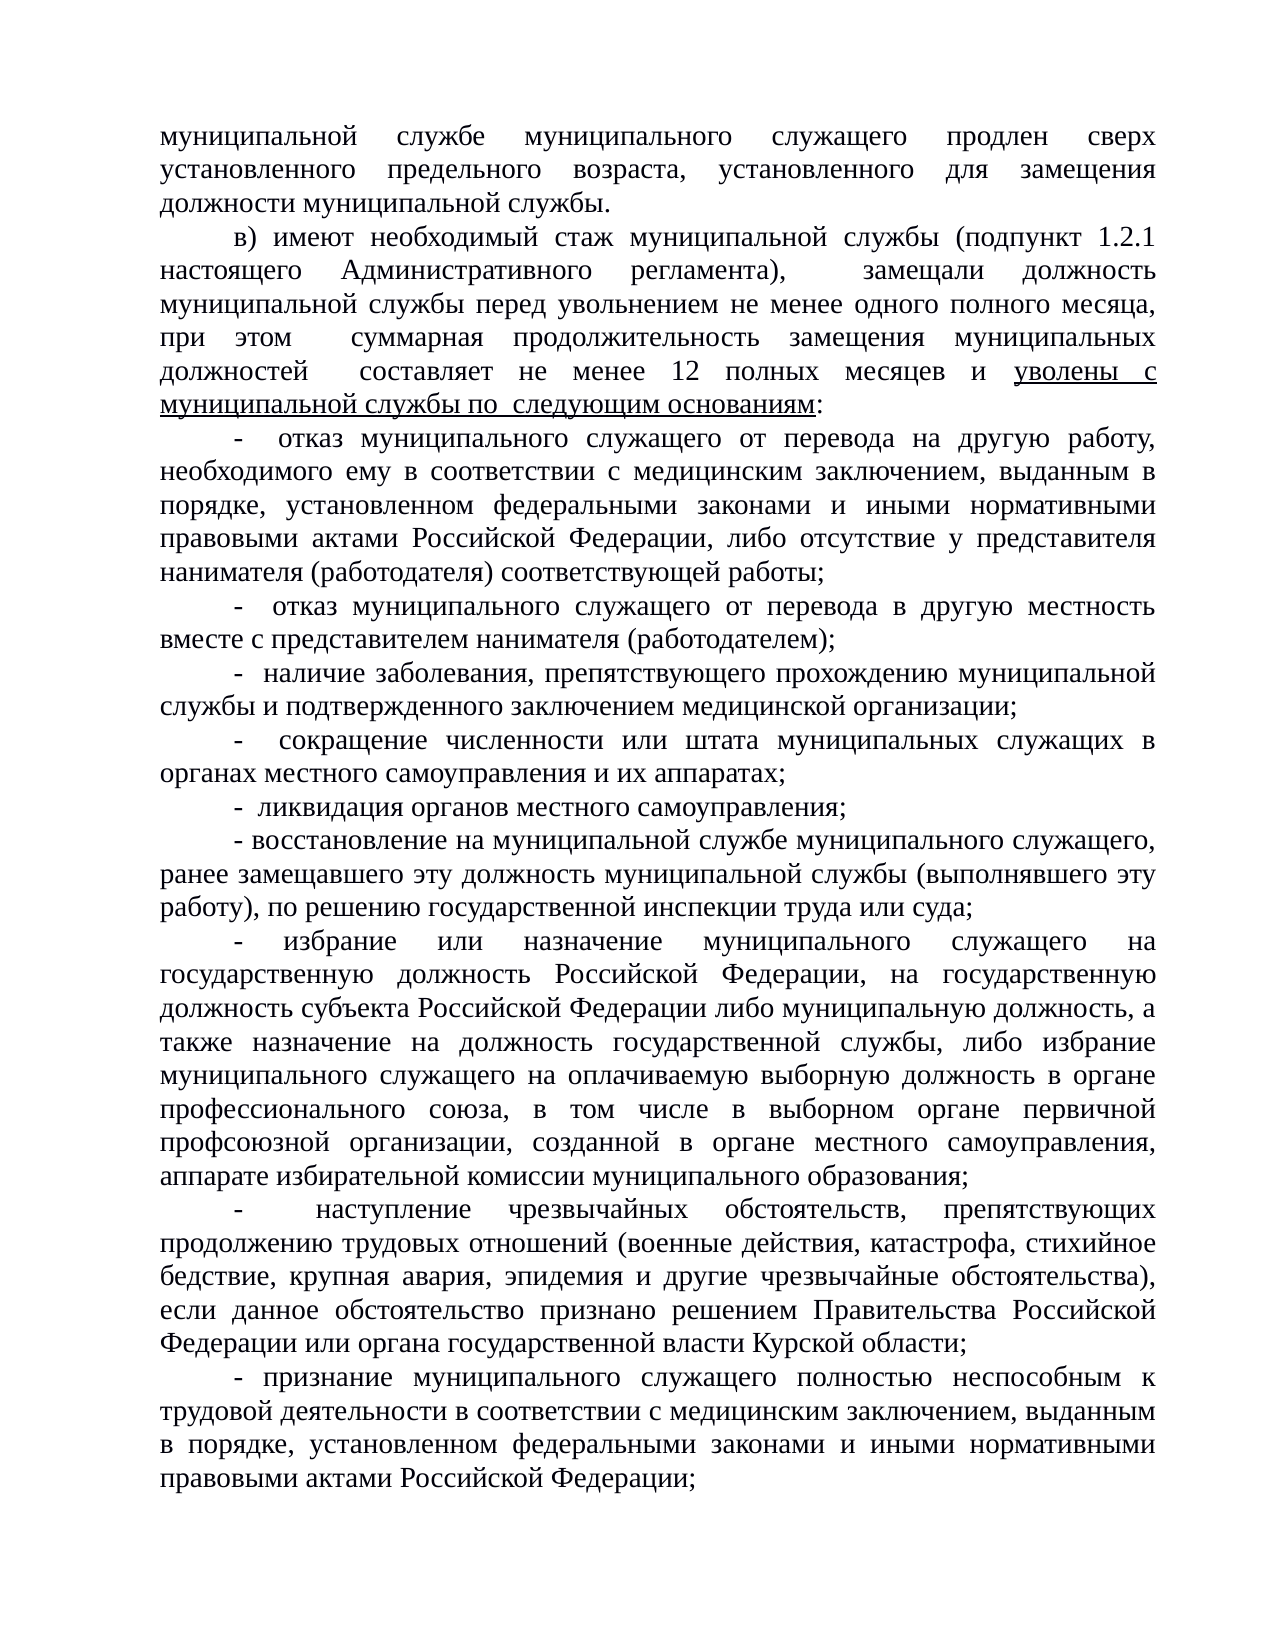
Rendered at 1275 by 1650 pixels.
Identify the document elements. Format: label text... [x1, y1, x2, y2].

text - отказ муниципального служащего от перевода на другую работу, необходимого ему в соответствии с медицинским заключением, выданным в порядке, установленном федеральными законами и иными нормативными правовыми актами Российской Федерации, либо отсутствие у представителя нанимателя (работодателя) соответствующей работы; [159, 420, 1157, 588]
text - сокращение численности или штата муниципальных служащих в органах местного самоуправления и их аппаратах; [159, 722, 1157, 789]
text - избрание или назначение муниципального служащего на государственную должность Российской Федерации, на государственную должность субъекта Российской Федерации либо муниципальную должность, а также назначение на должность государственной службы, либо избрание муниципального служащего на оплачиваемую выборную должность в органе профессионального союза, в том числе в выборном органе первичной профсоюзной организации, созданной в органе местного самоуправления, аппарате избирательной комиссии муниципального образования; [159, 923, 1157, 1191]
text - отказ муниципального служащего от перевода в другую местность вместе с представителем нанимателя (работодателем); [159, 588, 1157, 655]
text - ликвидация органов местного самоуправления; [159, 789, 1157, 822]
text - наступление чрезвычайных обстоятельств, препятствующих продолжению трудовых отношений (военные действия, катастрофа, стихийное бедствие, крупная авария, эпидемия и другие чрезвычайные обстоятельства), если данное обстоятельство признано решением Правительства Российской Федерации или органа государственной власти Курской области; [159, 1191, 1157, 1359]
text - восстановление на муниципальной службе муниципального служащего, ранее замещавшего эту должность муниципальной службы (выполнявшего эту работу), по решению государственной инспекции труда или суда; [159, 822, 1157, 923]
text - наличие заболевания, препятствующего прохождению муниципальной службы и подтвержденного заключением медицинской организации; [159, 655, 1157, 722]
text - признание муниципального служащего полностью неспособным к трудовой деятельности в соответствии с медицинским заключением, выданным в порядке, установленном федеральными законами и иными нормативными правовыми актами Российской Федерации; [159, 1359, 1157, 1493]
text в) имеют необходимый стаж муниципальной службы (подпункт 1.2.1 настоящего Административного регламента), замещали должность муниципальной службы перед увольнением не менее одного полного месяца, при этом суммарная продолжительность замещения муниципальных должностей составляет не менее 12 полных месяцев и уволены с муниципальной службы по следующим основаниям: [159, 219, 1157, 420]
text муниципальной службе муниципального служащего продлен сверх установленного предельного возраста, установленного для замещения должности муниципальной службы. [159, 118, 1157, 219]
